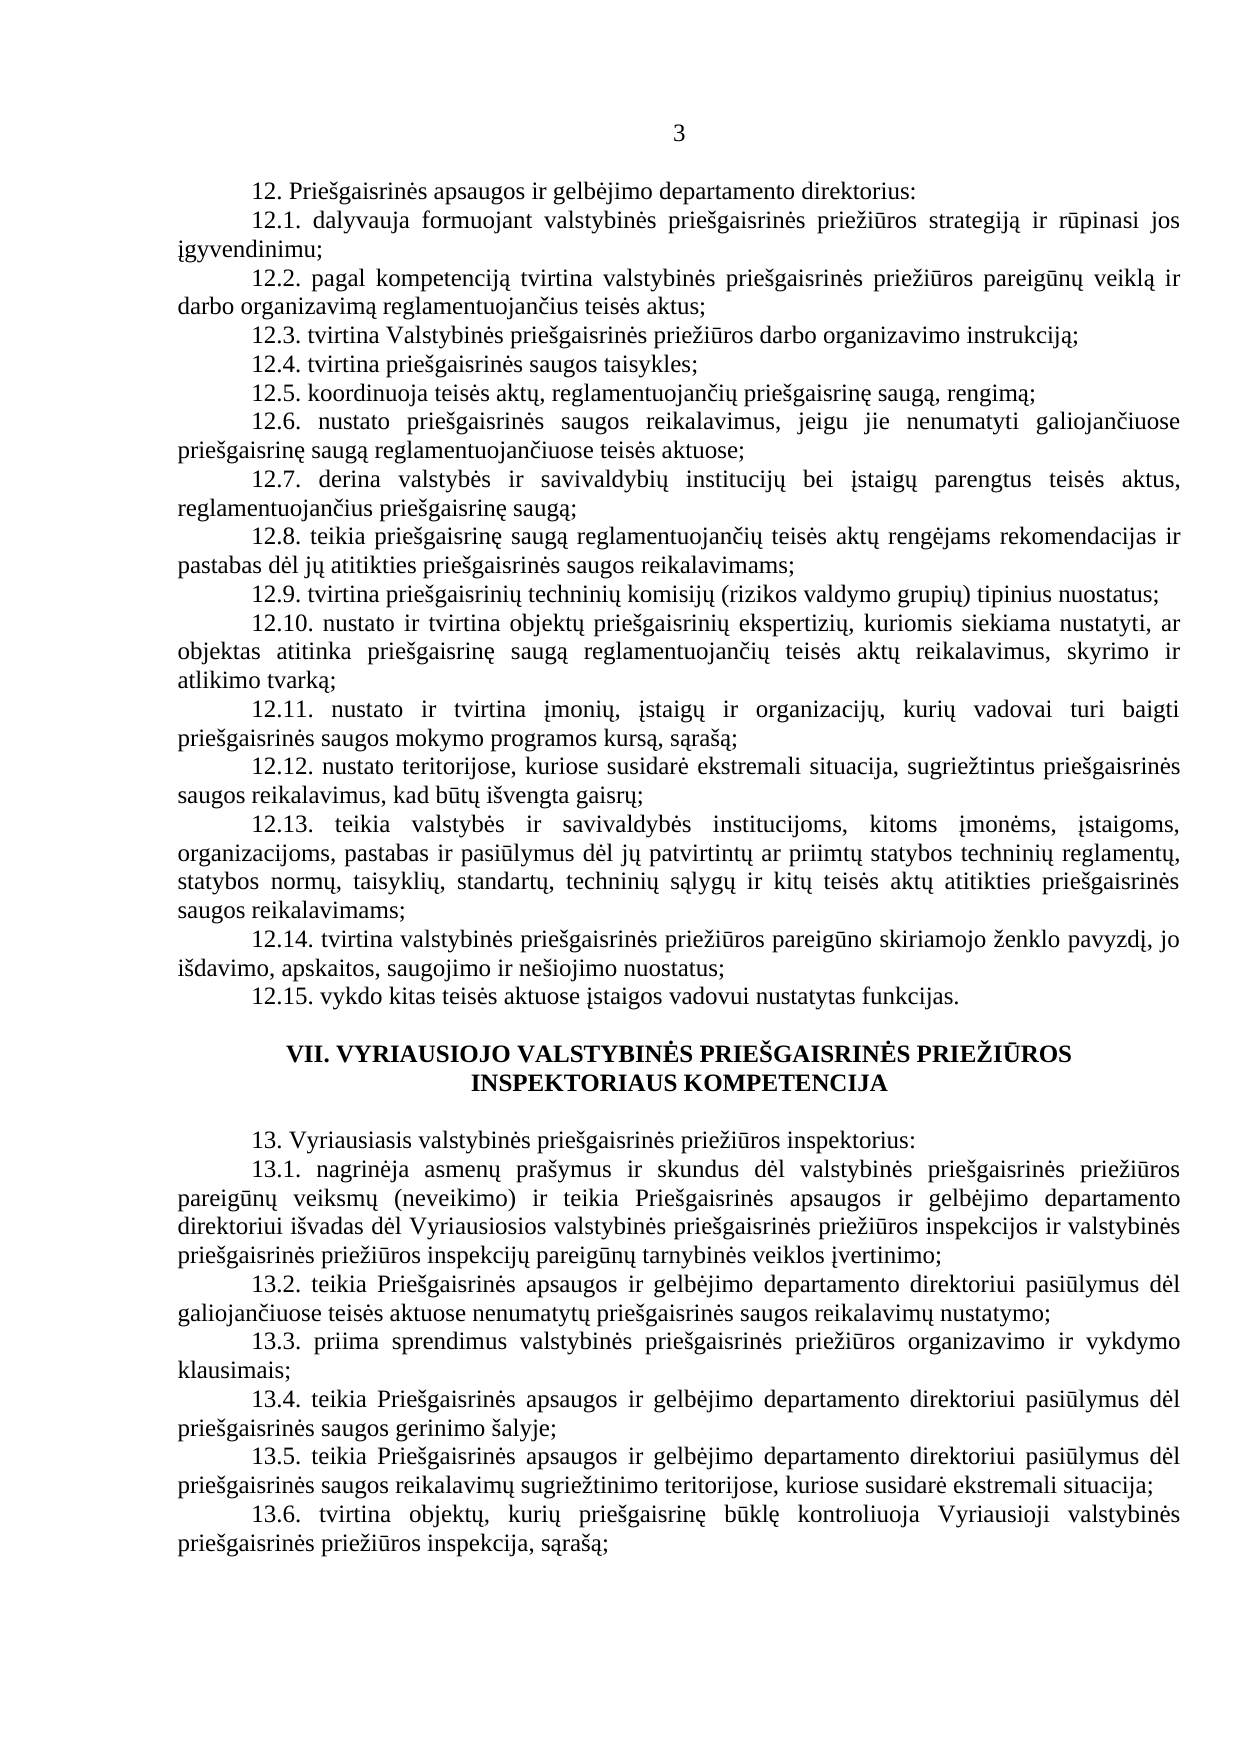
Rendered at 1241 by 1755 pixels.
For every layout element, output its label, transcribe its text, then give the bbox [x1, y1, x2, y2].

text 12.1. dalyvauja formuojant valstybinės priešgaisrinės priežiūros strategiją ir rūpinasi jos įgyvendinimu; [177, 205, 1181, 263]
text 12.6. nustato priešgaisrinės saugos reikalavimus, jeigu jie nenumatyti galiojančiuose priešgaisrinę saugą reglamentuojančiuose teisės aktuose; [177, 406, 1181, 464]
text 12.15. vykdo kitas teisės aktuose įstaigos vadovui nustatytas funkcijas. [177, 981, 1181, 1010]
text 12.12. nustato teritorijose, kuriose susidarė ekstremali situacija, sugriežtintus priešgaisrinės saugos reikalavimus, kad būtų išvengta gaisrų; [177, 751, 1181, 809]
text 13.2. teikia Priešgaisrinės apsaugos ir gelbėjimo departamento direktoriui pasiūlymus dėl galiojančiuose teisės aktuose nenumatytų priešgaisrinės saugos reikalavimų nustatymo; [177, 1269, 1181, 1326]
text 13.5. teikia Priešgaisrinės apsaugos ir gelbėjimo departamento direktoriui pasiūlymus dėl priešgaisrinės saugos reikalavimų sugriežtinimo teritorijose, kuriose susidarė ekstremali situacija; [177, 1441, 1181, 1499]
text 12.11. nustato ir tvirtina įmonių, įstaigų ir organizacijų, kurių vadovai turi baigti priešgaisrinės saugos mokymo programos kursą, sąrašą; [177, 694, 1181, 751]
text 12. Priešgaisrinės apsaugos ir gelbėjimo departamento direktorius: [177, 176, 1181, 205]
text 13. Vyriausiasis valstybinės priešgaisrinės priežiūros inspektorius: [177, 1125, 1181, 1154]
text 12.5. koordinuoja teisės aktų, reglamentuojančių priešgaisrinę saugą, rengimą; [177, 378, 1181, 406]
text 12.2. pagal kompetenciją tvirtina valstybinės priešgaisrinės priežiūros pareigūnų veiklą ir darbo organizavimą reglamentuojančius teisės aktus; [177, 263, 1181, 320]
text 12.7. derina valstybės ir savivaldybių institucijų bei įstaigų parengtus teisės aktus, reglamentuojančius priešgaisrinę saugą; [177, 464, 1181, 521]
text 12.3. tvirtina Valstybinės priešgaisrinės priežiūros darbo organizavimo instrukciją; [177, 320, 1181, 349]
text 13.3. priima sprendimus valstybinės priešgaisrinės priežiūros organizavimo ir vykdymo klausimais; [177, 1326, 1181, 1384]
text 13.1. nagrinėja asmenų prašymus ir skundus dėl valstybinės priešgaisrinės priežiūros pareigūnų veiksmų (neveikimo) ir teikia Priešgaisrinės apsaugos ir gelbėjimo departamento direktoriui išvadas dėl Vyriausiosios valstybinės priešgaisrinės priežiūros inspekcijos ir valstybinės priešgaisrinės priežiūros inspekcijų pareigūnų tarnybinės veiklos įvertinimo; [177, 1154, 1181, 1269]
text 12.14. tvirtina valstybinės priešgaisrinės priežiūros pareigūno skiriamojo ženklo pavyzdį, jo išdavimo, apskaitos, saugojimo ir nešiojimo nuostatus; [177, 924, 1181, 981]
text 13.4. teikia Priešgaisrinės apsaugos ir gelbėjimo departamento direktoriui pasiūlymus dėl priešgaisrinės saugos gerinimo šalyje; [177, 1384, 1181, 1441]
text 13.6. tvirtina objektų, kurių priešgaisrinę būklę kontroliuoja Vyriausioji valstybinės priešgaisrinės priežiūros inspekcija, sąrašą; [177, 1499, 1181, 1556]
text 12.4. tvirtina priešgaisrinės saugos taisykles; [177, 349, 1181, 378]
text 12.10. nustato ir tvirtina objektų priešgaisrinių ekspertizių, kuriomis siekiama nustatyti, ar objektas atitinka priešgaisrinę saugą reglamentuojančių teisės aktų reikalavimus, skyrimo ir atlikimo tvarką; [177, 608, 1181, 694]
text 12.13. teikia valstybės ir savivaldybės institucijoms, kitoms įmonėms, įstaigoms, organizacijoms, pastabas ir pasiūlymus dėl jų patvirtintų ar priimtų statybos techninių reglamentų, statybos normų, taisyklių, standartų, techninių sąlygų ir kitų teisės aktų atitikties priešgaisrinės saugos reikalavimams; [177, 809, 1181, 924]
text 12.8. teikia priešgaisrinę saugą reglamentuojančių teisės aktų rengėjams rekomendacijas ir pastabas dėl jų atitikties priešgaisrinės saugos reikalavimams; [177, 521, 1181, 579]
text VII. VYRIAUSIOJO VALSTYBINĖS PRIEŠGAISRINĖS PRIEŽIŪROS [177, 1039, 1181, 1068]
text INSPEKTORIAUS KOMPETENCIJA [177, 1068, 1181, 1096]
text 12.9. tvirtina priešgaisrinių techninių komisijų (rizikos valdymo grupių) tipinius nuostatus; [177, 579, 1181, 608]
